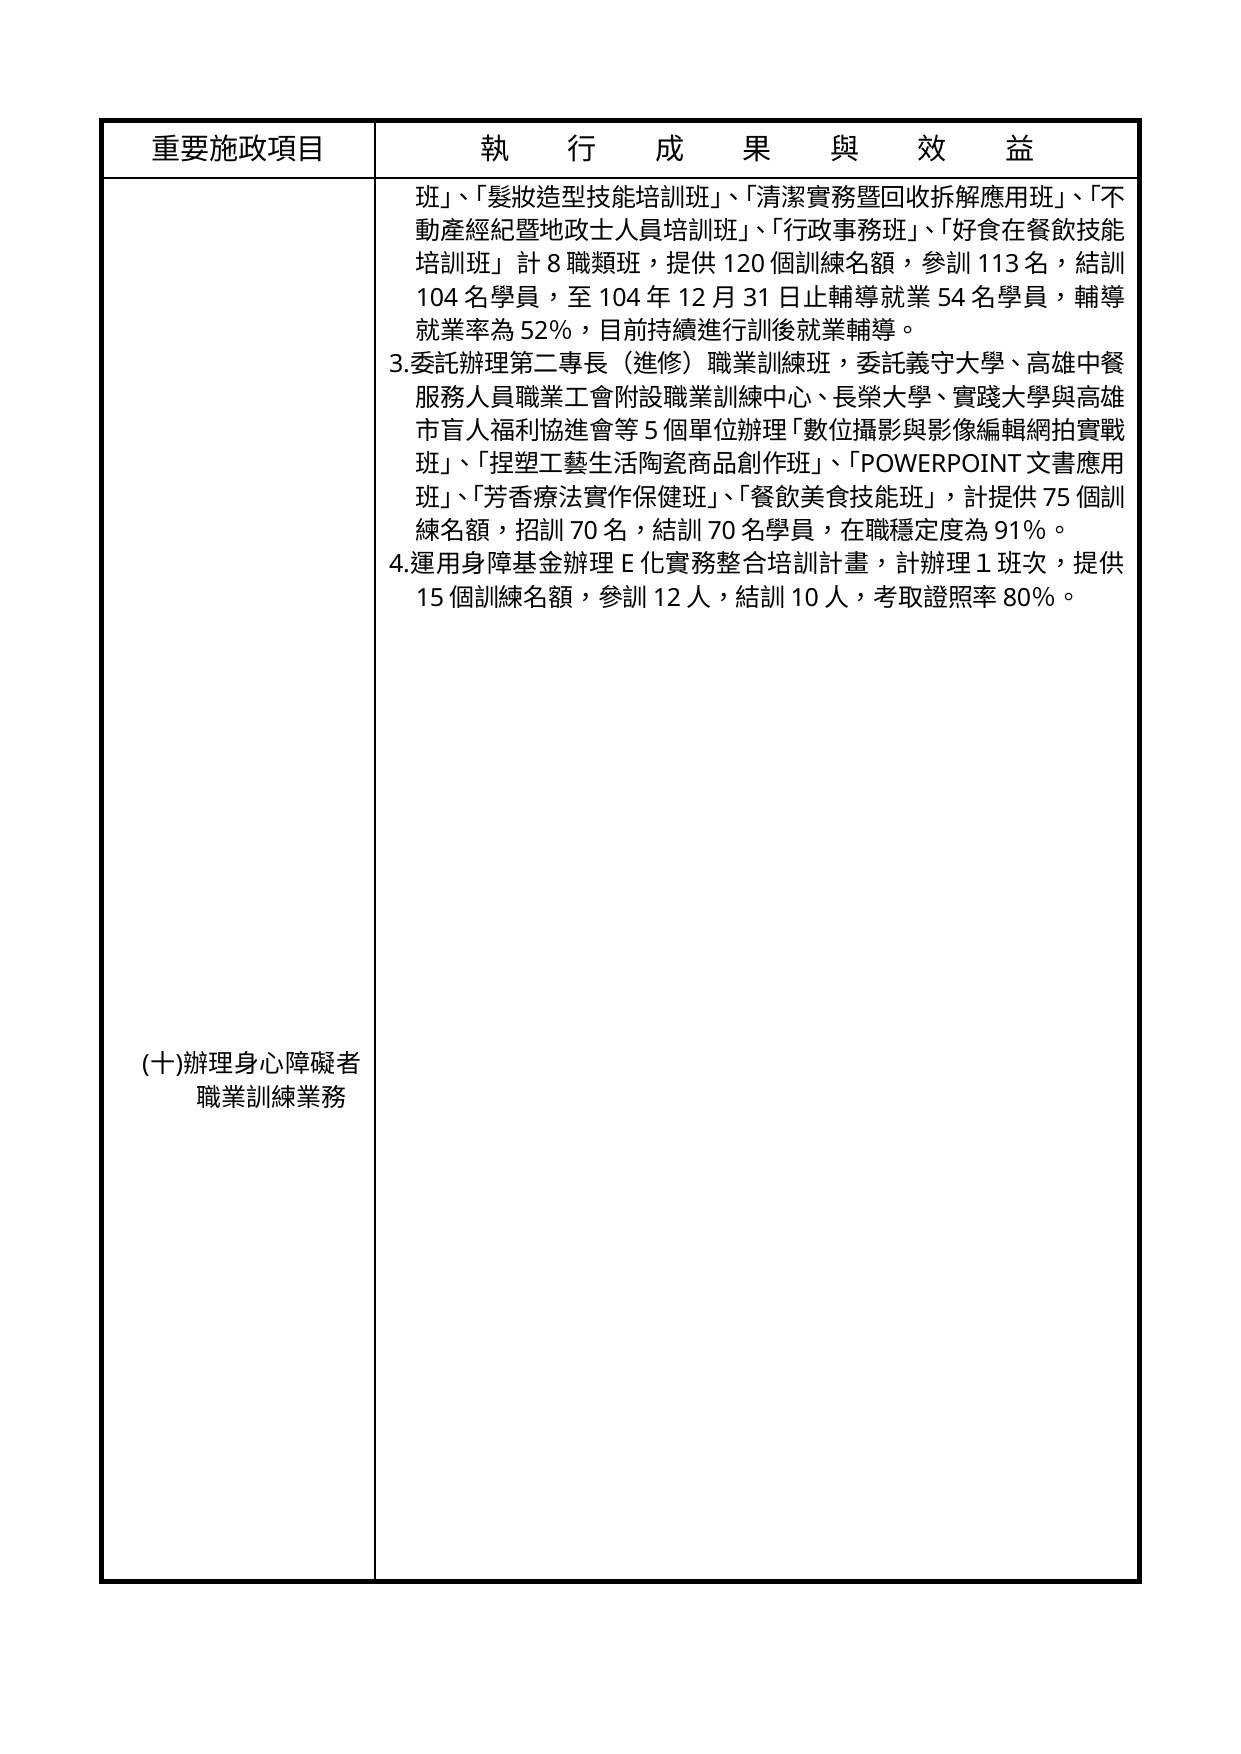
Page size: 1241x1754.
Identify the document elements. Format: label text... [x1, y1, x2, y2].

table_header 重要施政項目 [104, 123, 374, 177]
table_cell 壹、勞工組訓及教育輔導 一、勞工組訓 (一)加強輔導工會組織 (二)模範勞工選拔及表揚 二、勞工教育輔導 (一)輔導各級工會暨相關團體辦理勞工教育訓練 (二)多元化辦理勞工教育，擴大參與層面 貳、勞工福利暨社會保險 一、推行社會保險 (一)全民健康保險補助 (二)勞工保險補助 二、輔導本市企業組織職工福利委員會暨會務運作 三、辦理勞工職業災害慰問及個案管理服務 (一)核發勞工職業災害慰問金 (二)辦理職業災害勞工個案管理服務 四、補助本市各事業單位辦理托兒設施、措施 五、志願服務工作 六、提供社會住宅－勞工住宅租賃 參、勞工行政 一、高雄市勞工權益基金(涉訟補助) 二、勞資爭議調處 三、性別工作平等 四、加強勞工退休準備金提撥及查核 五、加強勞動基準勞動檢查及法令宣導 六、提高勞工安全衛生意識與加強安全衛生宣導 七、勞動檢查 肆、勞工福利及職業訓練 一、勞工福利 (一)勞工博物館 (二)開辦勞工大學 (三)勞工教育生活中心住宿服務 (四)加強辦理外籍勞工管理 (五)內政部外籍配偶照顧輔導基金 二、職業訓練、就業輔導及技能檢定 (一)公費培訓職前訓練計畫－協助失業勞工培訓就業技能，促進就業 (二)就業安定基金補助地方政府辦理失業者職業訓練－因應區域計畫，針對產業發展趨勢，擬定相關人才培訓計劃 (三)建構多元化之就業服務平台－善用資源，提供全面性、完整性之就業服務，達到勞資雙方求職求才之就業媒合績效 (四)本市提升大專以上青年就業計畫 (五)辦理防治就業歧視及性別平等宣導活動－落實推動就業歧視防治及性別平等業務，以達到普遍宣導與預防效果，推動就業機會平等之理念 (六)公部門臨時工作機會 (七)資遣通報－查核業者通報之正確性 (八)就業安定基金 (九)查處不實廣告及扣留證件保證金與財物 三、身心障礙者促進就業與職業訓練 (一)定額進用業務 (二)超額進用身心障礙者獎勵金核發 (三)身心障礙者創業貸款業務 (四)身心障礙者自力更生補助業務 (五)身心障礙者創業輔導 (六)庇護性就業 (七)庇護商品行銷 (八)身心障礙者職業重建服務 (九)視障者就業服務 (十)辦理身心障礙者職業訓練業務 [104, 179, 374, 1579]
table_cell 1.輔導本市各類型工會發展及協助籌組工會 (1)為健全工會組織功能，運用各級工會會議場合加強宣導，並指派專責人員加強輔導工會運作。 (2)協助本市勞工依工會法第11條規定籌組工會，104年度成立4家企業工會：鋼堡科技股份有限公司企業工會、中宇環保工程股份有限公司企業工會、高群裝卸股份有限公司企業工會、臺灣港務股份有限公司關係企業工會。3家職業工會：高雄市民俗鬆筋服務人員職業工會、高雄市企劃專案從業人員職業工會、高雄市廟宇剪粘人員工會。4家產業工會: 台灣文化創意產業工會、高雄市石油產業工會、台灣長期照顧服務產業工會及中華網路行銷教育推廣產業工會。共計輔導籌組11家工會成立。 2.加強督導本市現有各產職業工會，確實發揮組織功能。 (1)為了解本市各級工會運作情形，適時解決工會各項爭議，由本府指派相關人員列席本市各級工會會議。104年度輔導本市各級工會召開會員（代表）大會680會次、理事會2,081會次、監事會1,925會次，合計4,686會次。 (2)督導本市各級產職企工會按季填報會員動態統計表，另勞工局自行開發建置工會網路資訊管理系統，輔導各工會於系統建置基本資料、線上申請法定會議及上傳各項會議紀錄，俾以掌握工會組織概況，至104年12月底，已有858家工會使用。 (3)積極輔導未運作工會歩入常軌，達到精進工會組織業務輔導成效。 3.辦理本市104年績優工會會務評鑑 104年績優工會計有77家企、產、職業工會向本府提出參選，經初評、實地評鑑及總評會議程序，評選出績優工會37家及勤進工會3家，預定於105年五一勞動活動系列中公開表揚。 辦理本市104年模範勞工選拔及表揚業務 1.本府研訂「高雄市104年模範勞工選拔及表揚實施計畫」及選拔標準，由本府勞工局成立評選委員會，決定本市104年度模範勞工55名當選名單。 2.於104年4月26日假高雄展覽館辦理「高雄市104年模範勞工表揚活動」，由陳菊市長親臨授獎，並與模範勞工合影留念。 3.於104年9月14日至18日假北越地區辦理「高雄市104年模範勞工國外旅遊活動」，模範勞工及眷屬共計70人參加，活動圓滿順利，成效良好。 補助各級工會組織辦理勞工教育計畫或活動 1.為輔導各級工會辦理勞工教育訓練，加強政府與本市各級工會間之互動關係及達成業務政令之宣導，104年度辦理「輔導工會組織辦理勞工教育訓練活動宣導會」，計有400人參加，成效頗佳。 2.104年度計補助勞工教育輔導經費新台幣1,048萬6,522元；其中補助各工會聯合組織9場次，基層工會247場次，共計256場次活動，執行率達99.66％。 3.補助高雄市總工會、高雄市產業總工會與基層工會聯合發行勞工刊物，提供工會會務訊息及相關政策資訊。 1.推動高中職勞動法制教育，鼓勵本市各高職學校開設勞動法課程，104年度辦理高中職「勞動法制教育」巡迴演講38所學校、66場次。 2.擴大勞工教育參與層面 (1)與高雄電台合製「我愛高雄－空中勞工局」節目，每週三下午4:00~4:40播出，除邀請業務相關單位宣導活動及政令，談論工時、工資、失業給付、勞工退休金、勞保常識、職業訓練、工廠安全衛生、職災勞工主動服務、性別平權及防範性騷擾等議題外，也邀請勞工朋友、職場達人分享職場經驗。 (2)104年度計發行高市勞工月刊12期，每期發行1.9萬份、年度合輯2,000本，並以電子報方式傳送訂閱民眾，呈現勞工權益法規、職災防範、勞動文化、勞工保險給付、就業案例分享等內容，利用活潑、生動的報導內容向民眾推廣勞動法規與勞政作為，促進民眾瞭解自身工作權益。 賡續辦理本市全民健康保險補助積欠款還款計畫。 1.賡續辦理本市勞工保險補助積欠款還款計畫。 2.104年度配合勞動部辦理勞保法令、職災保險及就業保險宣導會，計250人參加。 輔導事業單位成立職工福利委員會及運作相關事宜 1.104年度輔導職工福利機構會務運作，計1,728件次。 2.備查104年度預算書400件、103年度決算書374件、輔導主委改選198件、成立福委會及轉入本市或變更地址39件，其他項目為會議紀錄、開會通知、委員變更717件。 3.104年度舉辦事業單位福利機構職工福利法令研習會1場次，計391人參加，綜合座談發言及會後詢問問題踴躍。 104年度受理職災勞工死亡及失能者申請本市職災慰問金共計核發254件，新台幣1,748萬元。 1.配合勞動部職業安全衛生署推動職業災害勞工個案主動服務計畫，104年度服務261位個案，提供職災勞工及家屬心理支持與社會適應。 2.主動服務關懷職災個案並提供諮詢，104年度提供職災權益諮詢1萬5,518人次、轉介法律協助5人次、經濟補助310人次、勞資爭議協處144人次、復工協商39人次、轉介職傷中心3人次、轉介兒少福利5人次、轉介職能復健6人次、職業重建20人次、關懷支持1萬5,984人次、其他625人次，共計3萬2,659人次。 1.為加強推動性別工作平權政策，協助雇主辦理托兒設施或托兒措施，解決員工托兒問題，穩定勞動生產力，本府104年度補助轄內250人以上事業單位建立托兒設施或措施共計11家，補助金額520,000元，期能透過事業單位開辦托育機構，提高托幼資源的可近性。 2.104年3月8日推出「好神托APP」，並完成Android版及iOS版上架，將本市轄內公私立的托嬰中心、幼兒園、課後照顧中心等資訊整合，並借助智慧型裝置GPS功能，輔以定期更新各機構近期內主管機關評鑑成績，協助使用者輕鬆找到最適合的托兒機構，也提供撫育0~12歲的幼兒家庭相關社會福利、勞工保險給付等資訊。 1.本府期透過志願服務人員協助，解決人力不足問題，以擴大服務層面，提昇政府服務品質，志工協助推展勞工福利、勞政事務之相關業務，服務項目有申請勞資爭議協調、調解、司法救濟程序時輔助，推展各項身心障礙者職業訓練與就業輔導業務；支援協助勞工局訓練就業中心及所屬各就業服務站辦理職業訓練及就業服務工作；輔導、促進失業勞工再就業；推展勞工各項福利服務業務。 2.志工招募成果： 1.本府為協助本市勞工解決居住問題，特別提供復興西區國宅90戶及前峰東區84戶，共計174戶社會住宅，供本市弱勢勞工低價承租。 2.104年度租金收入約計691萬元，並辦理承租戶申請租宅修繕約68戶次及修繕費用計約127萬3,880元。 針對受僱於本市事業單位之工會幹部或勞工提供以下補助： 1.補助工會幹部及個案勞工遭資方解僱，為確認僱傭關係存在，經依勞資爭議處理法調解不成立或調解成立聲請強制執行遭法院裁定駁回於訴訟期間之律師費、裁判費及生活費用。 2.補助工會幹部及個案勞工為確認僱傭關係存在以外之其他勞資爭議事件致權益受損，經依勞資爭議處理法調解不成立或調解成立聲請強制執行遭法院裁定駁回，於訴訟期間之律師費及裁判費。 3.104年度申請70案，通過60案，補助人數91人，補助經費347萬698元；103年度申請72案，通過67案，補助人數89人，補助經費318萬326元。104年度申請案件雖較103年度減少2案，通過補助案件減少7案，然補助人數增加2人，補助經費亦增加30萬元左右，顯示民眾經由權益基金補助爭取自身之勞動權益，並減輕民眾於涉訟期間對於頓失經濟收入來源之壓力與恐懼。 4.另本府倘遇勞工於調解不成立之案件，均適時宣導向法律扶助基金會申請補助之資訊，供當事人選擇政府訴訟扶助方式以減輕權益基金之負擔。 104年受理勞資爭議案件統計表 1.爭議類別 2.處理方式 3.勞資爭議線上申請案件自101年3月15日實施，迄今共受理2,465件。101年度計有385件，102年度計有594件，103年度計有734件，104年度迄今計有752件，所占比率呈上升趨勢。 1.為促進女性勞動權益，提升勞動環境品質，本府勞工局104年度特針對本市轄內女性勞動力密集的行業實施高密度之專案檢查，如航空業、百貨公司從業人員、幼兒園等，共計實施9組指定行業專案檢查，共計實施797家。 2.104年度防制就業歧視促進性別平等宣導活動：為鼓勵事業單位積極落實性別工作平等法，針對本市事業單位辦理10場宣導會，協助勞動部辦理1場，共計辦理11場，達到消除性別歧視、性別工作權的實質平等。 3.配合勞動部，104年度本府協助所屬訓練就業中心現場就業媒合活動，進行就業歧視、性別工作平等及性騷擾防治措施宣導活動計12場次，宣導740人次。 1.主動稽查本市轄區已依法開戶但未按月提撥催繳家數，計5,654家。 2.本市事業單位辦理無舊制暨結清註銷與繼續提撥勞工退休準備金專戶者，計713件；另核辦勞工退休準備金監督委員會相關變更及退休金給付等計1,755件。 為督促事業單位確實依勞動基準法規定辦理，保障勞工權益，104年度實施「養護機構」、「物業管理」、「保全業」、「幼兒園」、「建教生合作」、「勞動派遣」、「危險物品運輸業」等多項專案勞動檢查；另針對事業單位易違法情事(如：超時工作、未給加班費、未給例假等)規劃「新聞媒體業」、「護理之家」等多項自主勞動檢查；並會同其他機關聯合稽查(社會局公共安全專案、監理所遊覽車工時查核、教育局建教生訪查等)及受理民眾檢舉實施勞動檢查共計查核2,977件。104年度勞動基準法裁處罰鍰案件計828家次(已扣撤銷)，罰鍰金額3,253萬2,000元。 2.104年度針對時事主題、勞動基準法(含新工時因應、舊制勞工退休準備金足額提撥相關修法規定)、勞工安全衛生宣導等規劃辦理多項勞動法令宣導會計辦理30場辦理，事業單位3,327人次參加。 3.104年度輔導本市僱用勞工30人以上之事業單位452家完成新訂或修正工作規則，以明確規範勞資雙方權利義務。至12月止，本市累計核備計有2,453家。另核備適用勞動基準法第84條之1工作者及技術生勞動契約1,420家次。 4.為協助本市事業單位改善勞工之勞動條件、排除就業障礙、促進性別工作平等，提升勞資合諧關係，增進勞工職場幸福感，擴至「統正夢時代」、「義大皇家」、「中鴻鋼鐵」、「盛餘鋼鐵」、「長庚醫院」及「大同醫院」6大家族，104年度合作模式為針對各家族之核心企業進行個案深度輔導，製作核心企業輔導報告，除供企業參考修正外，能讓勞工對增進勞動條件有具體參與感，提高本府維護勞工權益的能見度。 5.104年度期間於官方粉絲專頁「小勞男孩向前行」推動3次友善人事管理措施票選活動，共計吸引1萬餘名網友參與，並從中選拔出10家最受網友喜愛的人事管理措施主辦單位，於104年12月3日舉行福企標籤大賞發表會，期望擴散福利企業的正面形象，進而提升事業單位投入經營友善職場措施意願。 6.本府於104年5月28日發表「伯斯方程式」記者會並同時公開「伯斯（BOSS）方程式」，讓事業單位及民眾可以上網下載使用，至104年12月底止，點閱率3,483次，檔案下載次數730次。 7.透過「小勞男孩向前行」粉絲專頁將勞動權益、職場安全衛生、修法規定等相關議題，目前亦提供勞資爭議調解申請、特休天數計算、資遣費計算、背包客最愛(線上訂房)、庇護工廠購物網、活動研習線上報名等(線上服務)應用，104年度粉絲專頁粉絲人數已突破4.82萬人，計發布533則貼文，累計觸及（瀏覽）人數達592.3萬，每則貼文平均觸及（瀏覽）人數達11,113人。 1.成立「雄愛勞工輔導團」，培植具備勞動條件及安全衛生專長的民間志願服務人力，以「服務宅配到府」之理念，主動入場輔導，用問題診斷、提供改善方案來代替消極裁罰；104年度計招募32位輔導員，執行701廠次全方位勞動條件及安全衛生輔導訪視。 2.至104年12月底，共成立「航太工業」、「永續環保」、「石化產業」、「中鴻」、「天聲」、「金屬工業」、「校園」、「高杏醫療」、「公共工程」、「台電顧工安」及「輕軌捷運」等11大安衛家族，以安衛設施補助、相互觀摩及知識管理等相關資源，協助弱勢中小企業提昇勞安技能，強化勞工工作安全，促進地方基層勞工就業，104年度計辦理說明會、運作會議、訓練及觀摩16場次活動，計440人次參加。 3.本市推行職業安全衛生優良單位及人員活動，103年度計薦送9家事業單位及6位優良人員代表本市參加勞動部全國性優良單位及人員選拔；其中全國性選拔部分，2家事業單位獲得五星獎、4家獲得優良單位獎、1位人員獲得優良人員獎，本府於104年11月10日舉行頒獎及表揚典禮。 1.104年辦理一般安全衛生檢查、專案檢查、勞動條件檢查、申訴檢舉案檢查、重大職災檢查、災害調查、復工檢查、會同檢查、會勘及上級交辦檢查案件，共實施場次： (1)勞動檢查：1萬7,253場次。 (2)安全衛生及勞動條件宣導：253場次。 (3)罰鍰處分436件次。 (4)停工372場次。 2.104年本市重大職業災害死亡人數統計： 104年重大職業災害死亡人數計36人，與103年重大職業災害死亡人數42人，減少6人，降幅達14.3%，本府將持續精進防災措施，以確保勞工生命財產安全。 高雄市重大職業災害死亡人數統計統計至：104年12月31日止 勞工博物館肩負保存及推廣勞動文化的使命，因此，運用展覽、推廣活動等多樣形式彰顯與行銷勞動文化： 1.展覽 (1)勞工博物館以高雄勞動、產業發展歷史及各年代之代表性產業勞動者生命經驗為主軸，於104年7月25日重新開幕當天推出「打拼人生常設展」，呈現曾經為高雄努力奮鬥、奉獻心力的各行業勞工朋友；另，依據台灣工運前輩劉格正先生捐贈文物，勞博館同時推出「向前衝─我們的狂飆世代」常設展，介紹台灣勞工運動的歷史、人物與事件，讓民眾瞭解勞工運動及勞動三權的重要性。 (2)搭配常設展內容，規劃常設展專屬中、英文語音導覽設施，提升國內外民眾參觀勞博館之導覽服務品質，有利於推廣勞動文化與價值。 (3)利用視障者非按摩職類勞動者口述訪談與影像紀錄，於104年10月21日推出「眼出睛彩─看見視障工作者」特展，讓社會大眾透過互動體驗，了解視覺障礙的生活世界，並學習打造友善環境。 (4)於104年7月25日重新開幕，至12月31日止共計9,868人次前往參觀。 2.勞動議題研究 針對南部各縣市紡織業、成衣及服飾品製造業、皮革皮衣及其製品製造業等時尚相關產業之發展現況、人力需求、生產鏈及產品市場規模，完成「南部時尚紡織產業發展與就業市場調查計畫」研究報告，以利本府推動高雄時尚紡織產業發展與升級，培育業界所需專業人才。 3.勞動影像紀錄及微電影 辦理「視障者勞動影像募集計畫」，募集184張照片，評選出40張（按摩類及非按摩類各20張）以視障者為主角的影像（照片）作品，作為塑造視障者正面角色形象的宣傳題材，創造對視障者友善尊重的環境。 4.出版 藉由口述訪談及田野調查，採集移工生命經驗，以報導文學手法編輯、書寫，出版「用生命照亮臺灣的移工群像」專書，以促進社會大眾瞭解移工的跨國勞動經歷，學習尊重多元文化。 5.戲劇 以「打拼人生常設展」及「眼出睛彩─看見視障工作者」特展為主題，編寫勞動戲劇，由志工朋友擔綱演出，以生動、活潑的戲劇表演帶出展覽內容，促進觀眾欣賞與參觀。 1.勞工大學課程區分為勞動事務部及勞工學苑部兩部分，其中勞動事務部開設課程係依據本府勞工局及所屬機關之勞動法令宣導需求，以提昇勞工朋友法令知能；而勞工學苑部開設之課程，則參酌市民需求及建議設計，規劃語言進修、休閒舞蹈到生活技藝等課程。 2.104年度勞動事務部共開設「就業服務人員專業職能」、「勞動法令初階」等3班，共計109人次參加。勞工學苑部針對勞工美學、技藝及休閒等開辦342班，鼓勵勞工在職場之外培養其他興趣及知能，提升生活品質與休閒樂活，計有勞工及眷屬6,338人次參加。 1.104年5月向勞動部申請經費補助金額新台幣23萬3,000元改善獅甲會館屋頂水池之下水鐵管整修、客房浴廁抽氣風扇整修、地下室桌球桌汰換、消防設備增設及維修、老舊飲水機維修及住宿客房部份鋁窗整修，以積極進行設施更新、設備修繕及改善環境清潔衛生，提供民眾更舒適安全的使用環境，獲得良好成果及肯定。 2.積極改善獅甲會館空間環境，進行獅甲會館門面空間、1樓、4樓、6樓的天花板、地板及部分房間進行創意空間修繕更新等工程，提供民眾優質的使用場所。 3.為提高澄清會館場地使用效益及整體服務品質，期許透過導入民間機構營運資源，改善既有老舊設施及設備，創造政府與民間機構雙贏之公共服務，勞工局積極進行委外經營事宜，102年委託鼎漢國際工程(股)公司協助辦理可行性評估、先期規劃、招商準備、公告招商、甄審與評決、議約及簽約等相關作業。經報府核定後，於104年12月18日完成簽約，刻正辦理財產點交事宜。本案簽約後投資效益如下： (1)經財政部104年12月30日審查核定民間投資金額為1億6,760萬8,762元，其中包括第1年投注至少1億1,853萬元。 (2)另外，估計前5年平均收入約992萬2,552元；前5年平均收入包含權利金461萬2,907元（定額權利金350萬，變動權利金為稅前營業收入之3%）及土地、房屋稅金530萬9,645元。 4.為增進空間利用率，獅甲會館1樓場域已於103年4月25日開始營運成立「時尚產業創新基地」，以提升青年就業效益及高雄產業發展，凝聚紡織、數位、文創產業能量，串整聚落和繁榮地方經濟。104年另於2樓設置「R7印藝無限」、「R7時尚服飾」、「R7-3D我型我塑」、「R7-民生化材高值化推動」。 (1)為強化我國產業競爭力與配合行政院「經濟動能推升方案」，推動三案四化「製造業服務化、服務業科技化與國際化、傳統產業特色化」產業策略，以及「產業升級轉型行動方案」之「推高值、補關鍵」策略主軸，爰此，經濟部工業局擬於104年1月進駐本府獅甲會館2樓場域，成立「R7印藝無限」及「R7時尚服飾」。 (2)經濟部工業局繼上開合作模式，為深耕培育高雄在地3D列印人才並整合上下游產業，形成完整時尚紡織產業聚落，於104年5月利用2樓剩餘場域賡續成立「R7-3D我型我塑」及「R7-民生化材高值化推動」，達成北中南地方產業均衡發展，帶動高雄在地產業繁榮。 (3)本計畫預計投入3,000萬元經費資源，第1年可促進投資1,000萬元，創造產值4,500萬元，新增45人次就業人口，以達到北中南地方產業均衡發展，帶動在地產業繁榮；並規劃陸續投入6,000萬之經費及人力，以促進200人以上青年就業、創業，帶動在地產業繁榮發展。 5.獅甲會館住宿部104年度服務勞工人數共計3萬5,197人，合計收入金額711萬7,089元；澄清會館住宿部服務勞工人數6,898人，合計收入金額288萬1,310元。獅甲會館場地104年度合計收入金額111萬3,250元；澄清會館場地合計收入金額317萬7,500元。(澄清會館先於104年7月1日起暫停營業，後於12月18日起委託民間單位經營) 1.外籍勞工管理相關業務 (1)104年辦理外籍勞工查察訪視案件計2萬2,191件；另查獲非法工作外國人案件45件、「聘僱未經許可、許可失效或他人所申請聘僱之外國人」案件46件及其他62件。 (2)104年度受理有關外籍勞工法令諮詢案件計1萬2,378件；處理外勞勞資爭議案2,015件；辦理雇主與第二類外國人提前解約驗證共5,804件。 (3)為落實私立就業服務機構管理，依評鑑成績分級辦理訪查，A級24家年度內訪查1次，B級94家年度內訪查2次；C級6家年度內訪查4次，已完成訪視282家次。 (4)為維護外籍勞工在台工作及居住環境之安全性，辦理轄內養護機構及10人以下外機勞工宿舍訪視，104年訪視1088家。 2.為協助外籍勞工適應在台生活，辦理下列休閒活動： (1)辦理「104年度舞動人生High翻樂~Halloween節慶文化活動計有500人參與。 (2)配合本市五一勞動節辦理「模範外籍勞工服務表揚活動」，共18名傑出外勞受獎表揚。 3.外籍勞工法令宣導相關活動 (1)結合內政部移民署及市府衛生局宣導外籍勞工來台相關注意事項、衛生規定及相關法令權益規定；另個別針對家庭類雇主、事業單位雇主、外籍勞工及私立就業服務機構進行宣導，計辦理8場，參加人數約有560人。 (2)至左營果貿社區、高雄長庚醫院及正勤國宅等地辦理「下鄉關懷家庭看護工巡迴服務活動計畫」，以法令宣導闖關遊戲併同發放DM活動辦理，參加人次計450人。 104年「外籍配偶照顧輔導基金」，經本府層轉內政部移民署之案件，1至12月止計有社團法人高雄市家園關懷聯盟協會等8個民間團體，申請「新移民時尚飾品製作培訓班」等17件計畫案，其中，共3個民間團體3件申請計畫案件獲內政部補助新台幣601,340元整，計有60名外籍配偶報名上課學習就業技能。 1.為因應本市產業發展與切合就業市場需求，勞工局訓練就業中心以「產訓合作」模式自辦公費培訓職前訓練，主動協請民間企業提供最新就業市場求才職類課程及薪資結構，增加學員實習及就業機會，使參訓學員於未受訓前即知就業標的，結訓後得以立即就業。104年度共辦理2梯次「產訓合作」自辦職前訓練班，訓練期間長達4個月。 (1)104年第1梯次共開辦8班，開設美容女子SPA實務、美髮設計師養成、時尚餐飲實務班、食品烘焙、米麵食創意、電機控制、汽機車修護、水電裝修實務班，結訓學員151人，訓後3個月平均就業率達97.35%。 (2)104年第2梯次共開辦8班，開設美容女子SPA實務、美髮設計師養成、時尚餐飲實務班、食品烘焙、米麵食創意、電機控制、汽機車修護、水電裝修實務班，結訓學員145人，訓後1個月平均就業率達94.16%。 2.104年度配合中央辦理各項技能檢定，包括:全國技能檢定、即測即評及發證及日間養成專案檢定共計21梯次類別，共服務1,969名考生；104年度輔導受訓學員參加各項技能檢定考照共348人次，學術科均通過為337人次，合格率為96.84%。 3.為鼓勵受訓學員將所學回饋社會，104年度共辦理30場次公益活動服務項目，如於徵才活動提供求職民眾義剪、製作麵包發送給街友、至育幼院、老人長期照顧之家、兒童之家等提供西點烘焙、飲料、義剪等，總計服務約3,700餘人次。 4.為讓高中(職)及大專青年提前瞭解職場現況，選定職涯方向，運用自辦職訓場地，於104年寒、暑假期間辦理2梯次「青少年職場全能體驗營」活動，共333位青少年學子參與，使在學青少年對於職場有正確認知。 5.104年度獲經濟部補助「職訓場域米食訓練檢定場地增設計畫暨油煙靜電處理設備安裝計畫」150萬元，並已建置完成，有效提升訓練場域設備品質、增加技能檢定場地。 6.勞動部為鼓勵各機關團體及企業推動人力資源及持續改善機制，首次舉辦「國家人才發展獎」。勞工局訓練就業中心在眾多競爭者中脫穎而出，榮獲第1屆「2015年國家人才發展獎」。 1.勞工局訓練就業中心『職業訓練業務』，接受勞動部勞動力發展署就業安定基金考核評鑑為【優等】，未來會持續精進，為市民提供更完善、優質的職業訓練課程與訓後就業服務。 2.本府接受勞動部就業安定基金補助辦理失業者職業訓練，班別規劃除依類別區分為5大類外，另以指定區域、指定班別等方式辦理，104年共開辦「葫蘆文創產業人才培訓班」、「太陽能光電模組製作與應用人才培訓班」等29班，報名人數計2,253人，開訓人數850人，至104年底計有27班結訓，就業率83.64%。 3.配合地方特色產業發展，辦理偏遠區域及弱勢族群在地化職業訓練： (1)針對本市轄區新住民之需求，開辦適合新住民參訓之「創意快速剪髮技能培訓班」等5班，並以新住民為優先錄訓。招生簡章亦翻譯成泰國、印尼、越南語等，方便新住民報名參訓。 (2)針對本市轄區原住民，開辦適合原住民參訓之『台灣特色米麵食暨伴手禮製作班』等10班，並以原住民為優先錄訓對象。 (3)積極與臺灣高雄少年及家事法院合作，協助「弱勢青少年(更生人)」參加職業訓練，並輔導就業以減少社會問題，由該院轉介報名，經評估篩選後4名弱勢青少年參訓。 (4)因應高雄市鋼鐵、船舶、遊艇及螺絲扣件等行業發達，於本市楠梓區、燕巢區開設『堆高機及機上型天車操作人員培訓班』、『CAD機械加工製圖與CAN整合實務班』，期能透過專業人才的訓練，解決傳統產業缺工問題，並協助其考取相關職業證照，迅速就業。 4.104年度結合高雄中餐工會、中華民國社區永續發展協會等結訓學員，共同辦理公益活動，透過結訓學員親自烹煮豐富料理與養護中心長輩們共同享用，並至各行政區活動中心提供免費義剪，達到敦親睦鄰，讓更多市民認識職業訓練資源成果，總計辦理10場次，服務664人次。 1.有效整合大高雄就業服務資源，積極協調中央勞動部勞動力發展署爭取鳳山、岡山就服權回歸，104年7月1日起接辦鳳山就服站及所屬就服台，10月1日接辦岡山就服站及所屬就服台。 2.104年辦理就業服務績效： 3.整合轄區資源，辦理大、中、小、單一型現場徵才活動，提供多樣化就業管道，104年度共辦理434場次，參與廠商2,394家，初步媒合14,137人次，初步媒合率52.99%。 4.因應農曆春節開工日（2月24日），本府特別製作「開運福袋」，開工第1天發送給求職民眾，並於福袋內放置各式文宣，以協助求職民眾順利找到理想工作，總計發放約500個福袋。 5.104年度運用「勞動部勞動力發展署」補助各項政策工具，協助弱勢者獲得就業機會，相關補助情形如下： (1)依據「就業保險促進就業實施辦法」辦理雇主僱用失業勞工獎助：成功推介596位就業弱勢者就業。 (2)依據「就業保險促進就業實施辦法」辦理臨時工作津貼：成功推介44位就業弱勢者就業。 (3)辦理職場學習及再適應計畫：成功推介304位就業弱勢者進入企業就業。 6.透過「就業巡迴專車」，以行動辦公室作業模式，深入巡迴本市各社區，進行就業諮詢服務，104年度共計巡迴154個車次，提供諮詢服務計4,145人次、推介應徵1,034人次，推介就業312人次。 7.定期編印「就業快報」，利用單週報及雙週報方式，於便利商店、社區發展協會、工會、社褔團體、里辦公室、議員服務處、政府單位、學校、圖書館、郵局及餐飲店等張貼或發放，104年度發行單周報135,140份，雙周報103,750份，俾利協助求職者儘速找到合適職缺。 8.為多元傳遞就業訊息，於網頁上設置「愛工作APP」、「job好康臉書粉絲團」及「線上求職」等e化平台，以提升失業者求職管道及獲取就業相關訊息，104年度「愛工作APP」計有2,453人次下載使用，「job好康臉書粉絲團」計有15,409人次參與，「線上求職」計有651人次使用。 9.104年於「高雄大學」、「高雄海洋科技大學」、「高雄應用科技大學」、「樹德科技大學」、「第一科技大學」、「義守大學」、「高雄醫學大學」、「正修科技大學」、「和春技術學院」及「東方技術學院」等10校設置校園就服台，服務青年學子。 10.運用就業安定基金補助104年度「就業快報」預算，編列38萬8,800元租賃6部彩色LED電子看板，放置於本府各就業服務站，俾利即時刊登各項職缺訊息及各大、中、小型場次徵才活動，有效行銷暨落實節能減碳措施及減少紙張使用。 11.為提升現場徵才作業效率，積極開發「電子履歷表系統」，提供求職人於線上系統先行填寫履歷資料，並於徵才會場直接掃瞄身分證列印，可大幅減少求職民眾至現場填寫時間，104年度民眾運用該系統填寫資料計1,700多筆，有效提升為民服務品質。 12.本府結合社會局「脫貧計畫」及「發放生活物資」之時、地，主動提供駐點式個案就業服務，協助生活扶助戶瞭解就業市場趨勢，增進其就業知能，以減少貧富差距，針對就業遭遇障礙者，並提供一對一客製化個案就業服務，104年共服務2,539人次，啟動就業意願開案服務1,359人次，輔導就業1,113人次，就業率82%。 13.主動開發合作單位，結合矯治機構、公私立機關學校或民間團體，依各該特定對象暨弱勢求職者之不同需求，辦理特定對象暨弱勢者就業服務計畫，104年共辦理就業促進研習130場，職場觀摩17場，入監就業宣導43場，共計服務7,829人次。 14.於本市國軍高雄總醫院、凱旋醫院及長庚醫院提供院內駐點，設立就業媒合駐點，提供往來民眾與鄰近社區居民就業媒合平台，104年度辦理醫院駐點共24場，服務221人次，有效擴大服務層面。 15.104年7月18日(六)假高雄捷運美麗島光之穹頂結合現場徵才活動辦理「2015更上一層樓-收容人文創品公益拍賣暨展覽活動」，吸引廠商及民眾注意收容人文創潛力，踴躍參與公益拍賣，總計拍賣文創商品所得達55萬2,500元，更生市集銷售21萬元，總計76萬2,500元。更生保護會高雄分會將拍賣所得以「專款專用」方式，持續投入更生人保護教化的工作。 1.首創「幸福高雄移居津貼」 為鼓勵大專以上青年移居本市工作，以提升就業率及促進產業發展，本府104年訂定「高雄市政府幸福高雄移居津貼發給要點」，符合資格條件且設籍本市者，每月補助1萬元；未設籍本市者，每月補助6千元，最長補助12個月。104年度自5月26日開始受理申請，至7月10日截止受理，共計240件申請案，其中191件進入策略性產業之審查，30件資格不符駁回，總計161人符合請領資格，總計核定146件受領人。 2.青年培力計畫 (1)配合高雄產業轉型及新興產業進駐，檢視產業所需技術及特殊技能來規劃課程內容，培育未來就業市場所需的專業人才，並由產業界提供具市場前瞻性的就業機會。 (2)104年與樂陞美術館股份有限公司、精誠資訊股份有限公司、兔將創意影業股份有限公司、財團法人鞋類暨運動休閒科技研發中心等廠商合作，開辦鞋袋包數位設計打樣、數位遊戲美術、大數據資料分析、數位3D電影特效等4期課程，共計培訓101人次。鞋袋包數位設計打樣班、數位遊戲美術班、數位3D電影特效班，就業率達100%，大數據資料分析班就業穩定度為92.11%。 (3)於104年6月26至28日為期3天辦理全日型「青年培力營」營隊，邀請產業界執行者等講授產業趨勢、求職防騙與勞工法規，並進行履歷撰寫及模擬面試活動，協助青年及早為將來就業做好準備，全程參與並取得結訓證書者計60人。 (4)青年創新/創意分享平臺 本府於獅甲會館打造青年創新/創意分享平臺，鼓勵擁有創新發想、設計、理念與產品的朋友，以18分鐘的分享講座向全國發表自我獨創的構思。 (5)104年共計舉辦「自走小車與Scratch程式入門」、「魚菜共生」「自造者3D列印入門」、「All-in-one木工燈具」、「木作夯，創意嚮」及「玩趣人生，創業樂」等22場次分享講座，共計804人次參與。 1.104年1月至12月受理就業歧視申訴68案，分別為階級歧視4案、年齡歧視8件、身障歧視2案、性別歧視14案、懷孕歧視6案、性騷擾岐視34案。 2.召開104年度「本市就業歧視評議委員會第3屆第1、2、3、4、5次委員會議」，提案審議共35件。 3.104年就業歧視及性別平等裁罰案，計3案。 1.104年1月至12月爭取104年度民間團體多元就業開發方案計核定23個計畫，提供109個工作機會。 2.104年1月至12月爭取104年培力計畫核定4項計畫，提供41個工作機會。 3.104年1月至12月辦理暑期青年職場體驗計畫共進用399名工讀生。 1.104年度受理資遣通報件數共計6,167案次、9,395人次。 2.104年度開立75張非自願離職證明書。 運用就業安定基金，辦理各項就業促進、職業訓練及外籍勞工業務，104年度向行政院勞動部申請補助就業安全基金經費，共核定138,394(千)元、46項計畫。 1.104年1月至12月受理不實廣告申訴案件19案、提供諮詢服務92案次。 2.配合就業媒合活動共計宣導11場次，共7,800人次參與。 1.每月定期審核本市義務機關(構)身心障礙者定額進用情形，截至104年底清查本市11月份定額進用概況如下：義務機關1,658家，其中超額進用867家、足額進用723家、未足額進用68家；法定應進用身障者總人數5,365人，加權後進用9,112人，法定應進用未足數89人。 2.輔導本市未足額義務機關構並積極協助進用身障者，104年度累計訪視廠商數107家次，進用身障者人數25人。 3.表揚本市進用身心障礙者績優單位，104年度計11個單位受獎。 受理104年度超額進用身障者獎勵金申請，累計審核通過97家次、超額獎勵人次846人、獎勵金額423萬元。 104年度辦理身心障礙者創業貸款利息補貼，計93人次，金額共計2,007元。 104年度辦理身心障礙者創業設備及房租補助，自力更生補助9件，補助金額共計42萬5,253元整。 委託民間單位辦理「104年輔導身心障礙者商品行銷拓展計畫」，協助身心障礙創業者產品推廣及行銷，執行成果如下： 1.協助8位身障創業者建立實體展售據點，104年7月11日至11月10日(共4個月)於「宮賞藝術大飯店」、「西子灣沙灘會館」及「凱旋世貿館」等據點上架販售身障創業者商品，並由身障創業者輪流駐點服務，不定期與身障者討論行銷推廣等事宜，俾以提升商品品質及市場發展潛力。 2.強化身障創業商品之設計包裝並製作商品專輯型錄，放置公共場所，增加商品能見度。 3.建置築夢職人之網路行銷平台並由專人經營管理(網址http://www.love-kh.com.tw/)，集結身障創業者作品，期以多元、穩定的行銷通路，推廣產品。 4.本計畫經由專家學者之輔導機制，逐步提昇身障創業商品品質及市場發展潛力，營業額達新台幣22萬4,863元。 1.104年度本府補助喜憨兒社會福利基金會、新合江股份有限公司、長庚紀念醫院、高雄中餐職業工會、肢體障礙協會、高雄市關懷身心障礙者就業協進會、中外餅舖、創意跳跳糖有限公司、及心路社會福利基金會等9個單位辦理12家庇護工場，共計安置172名庇護性就業者工作機會。 2.本府於4月辦理庇護工場評鑑，督促庇護工場落實庇護性就業方案，保障庇護性就業者勞動權益，庇護工場平均分數為87.3分，相較去年各庇護工場平均分數83分普遍有顯著進步，本次獲評優、甲等庇護工場合計有8家，優等獎勵金為1萬5,000元、甲等獎勵金為5,000元，於10月23日假博愛職業技能訓練中心所辦理「促進身障者就業成果發表暨職場紮根論壇活動」公開表揚。 1.委託民間單位辦理「2015提升高雄市庇護工場營運銷售及產品推廣計畫」一系列庇護商品行銷活動，內容如下： (1)全民瘋庇護工場採購列車，於4月20日、5月5日、5月21日、6月30日、7月17日、7月29日，共辦理六場次採購列車行銷活動，前往一家工場、折翼天使、喜憨兒創作料理、中外餅鋪、枝枝文創，並邀請美味佳與湖畔咖啡屋、參與行銷與採購活動，並於民眾場次增加DIY手作行程。活動共有32家工會團體、企業及民眾計107人參加，總採購金額為115萬5,428元。 (2)庇護一家親觀摩活動，於104年7月9日帶領本市庇護工場專業人員觀摩嘉義再耕園及台南創義印務等兩家庇護工場，並安排臺灣文創業界代表台灣吉而好股份有限公司店長傳授如何行銷商品課程。 (3)庇護商品銷售新亮點活動，於104年8月20日起至9月2日止假漢神百貨公司B3設立臨時櫃展售庇護商品，每日定時由主持人辦理宣傳活動，增加庇護商品展售新亮點，設櫃14天，總銷售金額共計6萬8,833元。 (4)網路行銷活動：辦理Facebook 粉絲團活動，參加民眾於活動期間內完成指定任務行為，並配合相關規定即符合抽獎資格，計畫期間計辦理4場次活動，總參加人數合計9,575人次參加。 2.鼓勵本市各庇護工場（商店）發揮創意行銷庇護商品，自行辦理行銷活動，於104年度總計補助庇護工場辦理12場次個別行銷活動，達成媒體宣傳效果。 3.本府全民瘋庇護工場採購列車活動獲熱烈迴響，中華民國基層醫師協會於104年8月27日邀集30多位醫師組團，參加本局辦理醫師協會挺庇護工場採購列車活動，活動假一家工場場地辦理，並邀請喜憨兒創作料理庇護工場、美味佳餐坊與湖畔咖啡屋共同宣導庇護商品，當日共銷售14萬7,397元。 4.為推廣本府各級機關優先採購本市庇護工場產品（服務），勞工局結合公務人力發展中心，在該中心所規劃4場相關採購課程，加入1小時針對本市庇護工場介紹說明，每場參加人數100人，共計辦理5場次說明會。 5.本府於104年1月16日結合「104年度輔導工會組織勞工教育訓練說明會」，辦理庇護工場行銷說明，並邀請工會組織參與104年度全民瘋庇護工場採購列車活動。 1.身心障礙者職業輔導評量服務：為深入了解身心障礙者職業性向、就業潛能及安置輔導策略，辦理職業輔導評量服務；104年度完成職業輔導評量143案(自行辦理58案、委託辦理85案)，依評量結果分別提供支持性就業服務、庇護性就業服務、職務再設計及連結其他相關資源等。 2.支持性就業服務：本府以自行辦理並結合民間身障福利團體資源，委託17家民間社團共同辦理身心障礙者支持性就業服務，104年度本項業務總計由39位就服員提供服務，服務人數1,057人，其中新開案644人，推介成功568人、穩定就業成功359人。 3.身心障礙者就業轉銜： 接受教育、社政、醫療等單位轉介有就業意願及需求之個案，經職重個案管理窗口評估後，提供適性的職業重建服務；藉由轉銜機制的建立，確保身障者就業需求獲得無接縫銜接服務。本府勞工局博愛職業技能訓練中心104年度受理各教育階段應屆畢業生轉銜資料234筆、社政轉銜104案(含ICF個案)、衛政轉銜44案。 4.身心障礙者職業重建個案管理服務： 本府勞工局博愛職業技能訓練中心設置職業重建個案管理員，針對有就業需求及意願的身心障礙者進行一對一深入評估，擬訂個別化服務計畫，並依其需求連結各項資源；104年度新開案人數590人，累積服務個案人數964人，服務中個案數415人。另，為提供更近便性的就業服務，職業重建服務據點除了原有6處外，自104年5月起逐步增設左營就服站及旗山就服台，合計設置8處服務據點。此外，拓增區公所、就業服務台等15個服務據點，採定時定點或預約到點服務方式提供就業服務，讓有需求的身心障礙朋友就近利用，104年度全年累計提供職業重建服務333人，服務365人次。 5.身心障礙者職務再設計服務： 本府為協助身心障礙者排除職場上的困難，提升工作效能，辦理職務再設計服務，運用專家諮詢輔導資源，配合環境、設施、設備改善經費之補助，使身障者能在職場貢獻所長。104年度核准件數計95件，核准金額210萬8,381元。 6.就業準備暨強化穩定就業輔導團體： 本府104年辦理就業準備暨強化穩定就業輔導團體共計6場次，總計服務59位個案，推介就業35人。 7.促進身心障礙者社區化就業-高雄市關懷偏鄉身障者就業服務計畫： 本府採個案委託服務方式，委請專業團體提供本市20個偏鄉區域之支持性就業服務。104年度服務人數總計35人，其中新開案17人、推介成功16人及就業安置成功（穩3）18人、穩定就業追踪（穩6）16人。 8.身心障礙者就業準備暨強化穩定就業─個別職涯諮商輔導服務計畫： 本府採短期焦點解決模式之個別諮商，提供身心障礙者職涯諮商服務，每人以服務6小時為原則。本案總服務時數204小時，共提供31人個別職涯諮商輔導服務。 9.進用身心障礙者加值輔導輔助計畫： 由本府身障就業服務員，結合本市委辦支持性就業服務單位，共同推廣運用。104年度共計受理12家廠商申請，推介就業11人，核發金額128萬7,450元。 10.協助未足額義務進用單位重點輔導計畫：定期彙整未足額義務進用單位資料，由各就服站之身障就業服務員分區進行主動關懷輔導，104年度累計訪視廠商數298家次，促進身障者就業人數25人。 11.其他促進就業活動： (1)為了加強推廣職務再設計服務，本府爭取勞動部就業安定基金補助，進行一系列的多元媒體宣導活動，包含捷運數位媒體播放與車廂內海報宣導、公車車體廣告、電台廣播宣導、高雄市有線電視公用頻道播放宣導及LED戶外電視牆廣告等；其中更規劃運用實際成功服務案例製拍微電影於電影院影廳進行廣告播映，並於華納威秀影城舉辦「改變，從這裡開始-職務再設計微電影發表會」，以微電影方式呈現身心障礙者職務再設計成功案例，爭取社會大眾對身障者就業的認同並引發共鳴，轉為支持身障者就業的力量，締造有〝愛〞無〝礙〞的幸福職場，發表會當天共有46家事業單位及身心障礙者福利服務單位18家到場取經，總計參與人數150人。 (2)爭取勞動部就業安定基金補助，本府辦理「職涯逆轉勝~促進身心障礙者就業成果發表暨職場紮根論壇」。針對「職場勝利組」、「企業好助力」2項主題，邀請政府單位人員、職重服務專家學者、企業代表與身心障礙者勞工朋友座談交流，鼓勵更多身心障礙朋友克服障礙順利進入職場；亦經由雇主分享進用身心障礙者員工之心得與經驗，讓更多企業張開雙臂釋出就業機會、提高僱用意願。活動當天計有28家事業單位、身心障礙者福利服務單位25家暨職重服務相關人員到場，計有169人參與受益。 (3)配合國際身心障礙者日系列活動，本府辦理104年度職業重建服務成果展，其中為協助身障者就業與訓練就業中心鳳山就業服務站合作舉辦徵才活動，共計有28家廠商開出115個職缺，推介就業人數共計17人。活動當日提供就業專車免費接駁服務，往返捷運後驛站及勞工局博愛職業技能訓練中心，現場亦有手語翻譯員、身心障礙者就業服務員暨設置美妝諮詢區協助身障求職者面試。 (4)爭取勞動部就業安定基金補助編印高雄市推廣身心障礙者職重資源手扎3,000份，於辦理宣導活動時發放，並放置於本市各區公所、就服站提供索取，進行正向宣導，消弭雇主對身心障礙者負面刻板印象，增加身心障礙者的就業機會，提昇雇主僱用機率，並讓身心障礙者及其家人從中獲知本市職業重建服務相關資訊，俾利身心障礙者適性及穩定就業，總計3,000人次以上受益。 1.建置本市視障按摩據點資訊： (1)建置本市視障按摩據點資訊： 截至104年12月31日本市視障按摩據點數量為130處，其中小棧24處、私人自營按摩院所106家。計有視障按摩師344人，定期關懷訪視，持續協助輔導。 (2)視障按摩服務據點新設及經營輔導補助計畫： 學者專家組成輔導小組，全年度補助視障礙摩據點10處 (8家院所、2家小棧)，金額188萬9,904元。 (3)104年度視障按摩行銷暨宣導計畫： 辦理25場次宣導活動（含20場次社區型，5場次大型活動及公共場所），參與活動視障按摩師累計125人次，民眾參與人數達1,842人次，預約回流至按摩據點消費達654人次，成效顯著。 (4)視障按摩師技術精進計畫： 聘請5位資深按摩師，以1對2教學方式，指導10名學員，各60小時課程，有效提升實務技能。 2.視障者職業重建服務 (1)視障者職業重建個案管理服務： 專責視障職管員服務40名視障者，提供個別化職業重建服務。 (2)視障者職涯探索輔導： 辦理2梯次團體輔導，計招收14名視障者，另提供2名視障者個別諮商輔導，協助職涯探索。 (3)提升視障者3C應用能力： 提供9位視障者一對一3C應用教學，依需求個別安排盲電、文書處理、平板、手機等課程，總時數合計240小時。 (4)視障者廣播人才培訓班： 開發多元潛能，與電台合作辦班，計6位視障者參與，訓後均完成個人廣播作品一份。 (5)視障電話服務員進用及推廣： 進用視障者2人擔任電話服務員，全年電話服務共計2萬6,025通次，累積職場經驗。 (6)製作視障者就業專書有聲版： 將本府出版2本視障者故事專書文字版轉製成有聲書版本，方便更多視障者應用。壓製1000片光碟，分送各縣市圖書館、學校、相關社團及視障者，協助推廣使用。 (7)辦理促進視障就業聯合成果宣導活動： 於大型購物中心辦理1場年度成果宣導活動，吸引民眾目光，共發送文宣1000份，活動總參與人數約3,123人次。 1.自辦職業訓練於104年3月至11月開辦9職類12班，計有「工程製圖及電子書應用班」、「美工設計實務班」、「創意皮件商品設計班」、「客服行銷及辦公行政養成班」、「電腦維修及網路應用班」、「創意服飾製作及修改班」、第一、二梯次「環境清潔班」、「洗車美容班」與「廚工助理班」，共145名參訓，115名結訓(其中30名因身體不適與找到工作等因素辦理退訓)，參加檢定通過率達74.7%，訓後媒合就業42名學員，就業率為36.52%，持續就業媒合中(就業輔導至105年2月29日止)。 2.爭取中央經費委託辦裡日間養成職業訓練班，計委託義守大學、長榮大學、高雄中餐服務人員職業工會附設職業訓練中心、高雄市凱旋醫院、社團法人高雄市美容教育學會、社團法人高雄市視障關懷發展協會與高雄市方舟就業服務協會等7個單位辦理「養生紓壓技能班」、「民俗童趣創作技能養成就業班」、「觀光餐旅服務人員培訓班」、「髮妝造型技能培訓班」、「清潔實務暨回收拆解應用班」、「不動產經紀暨地政士人員培訓班」、「行政事務班」、「好食在餐飲技能培訓班」計8職類班，提供120個訓練名額，參訓113名，結訓104名學員，至104年12月31日止輔導就業54名學員，輔導就業率為52％，目前持續進行訓後就業輔導。 3.委託辦理第二專長（進修）職業訓練班，委託義守大學、高雄中餐服務人員職業工會附設職業訓練中心、長榮大學、實踐大學與高雄市盲人福利協進會等5個單位辦理「數位攝影與影像編輯網拍實戰班」、「捏塑工藝生活陶瓷商品創作班」、「POWERPOINT文書應用班」、「芳香療法實作保健班」、「餐飲美食技能班」，計提供75個訓練名額，招訓70名，結訓70名學員，在職穩定度為91％。 4.運用身障基金辦理E化實務整合培訓計畫，計辦理１班次，提供15個訓練名額，參訓12人，結訓10人，考取證照率80％。 [376, 179, 1137, 1579]
table_header 執 行 成 果 與 效 益 [376, 123, 1137, 177]
